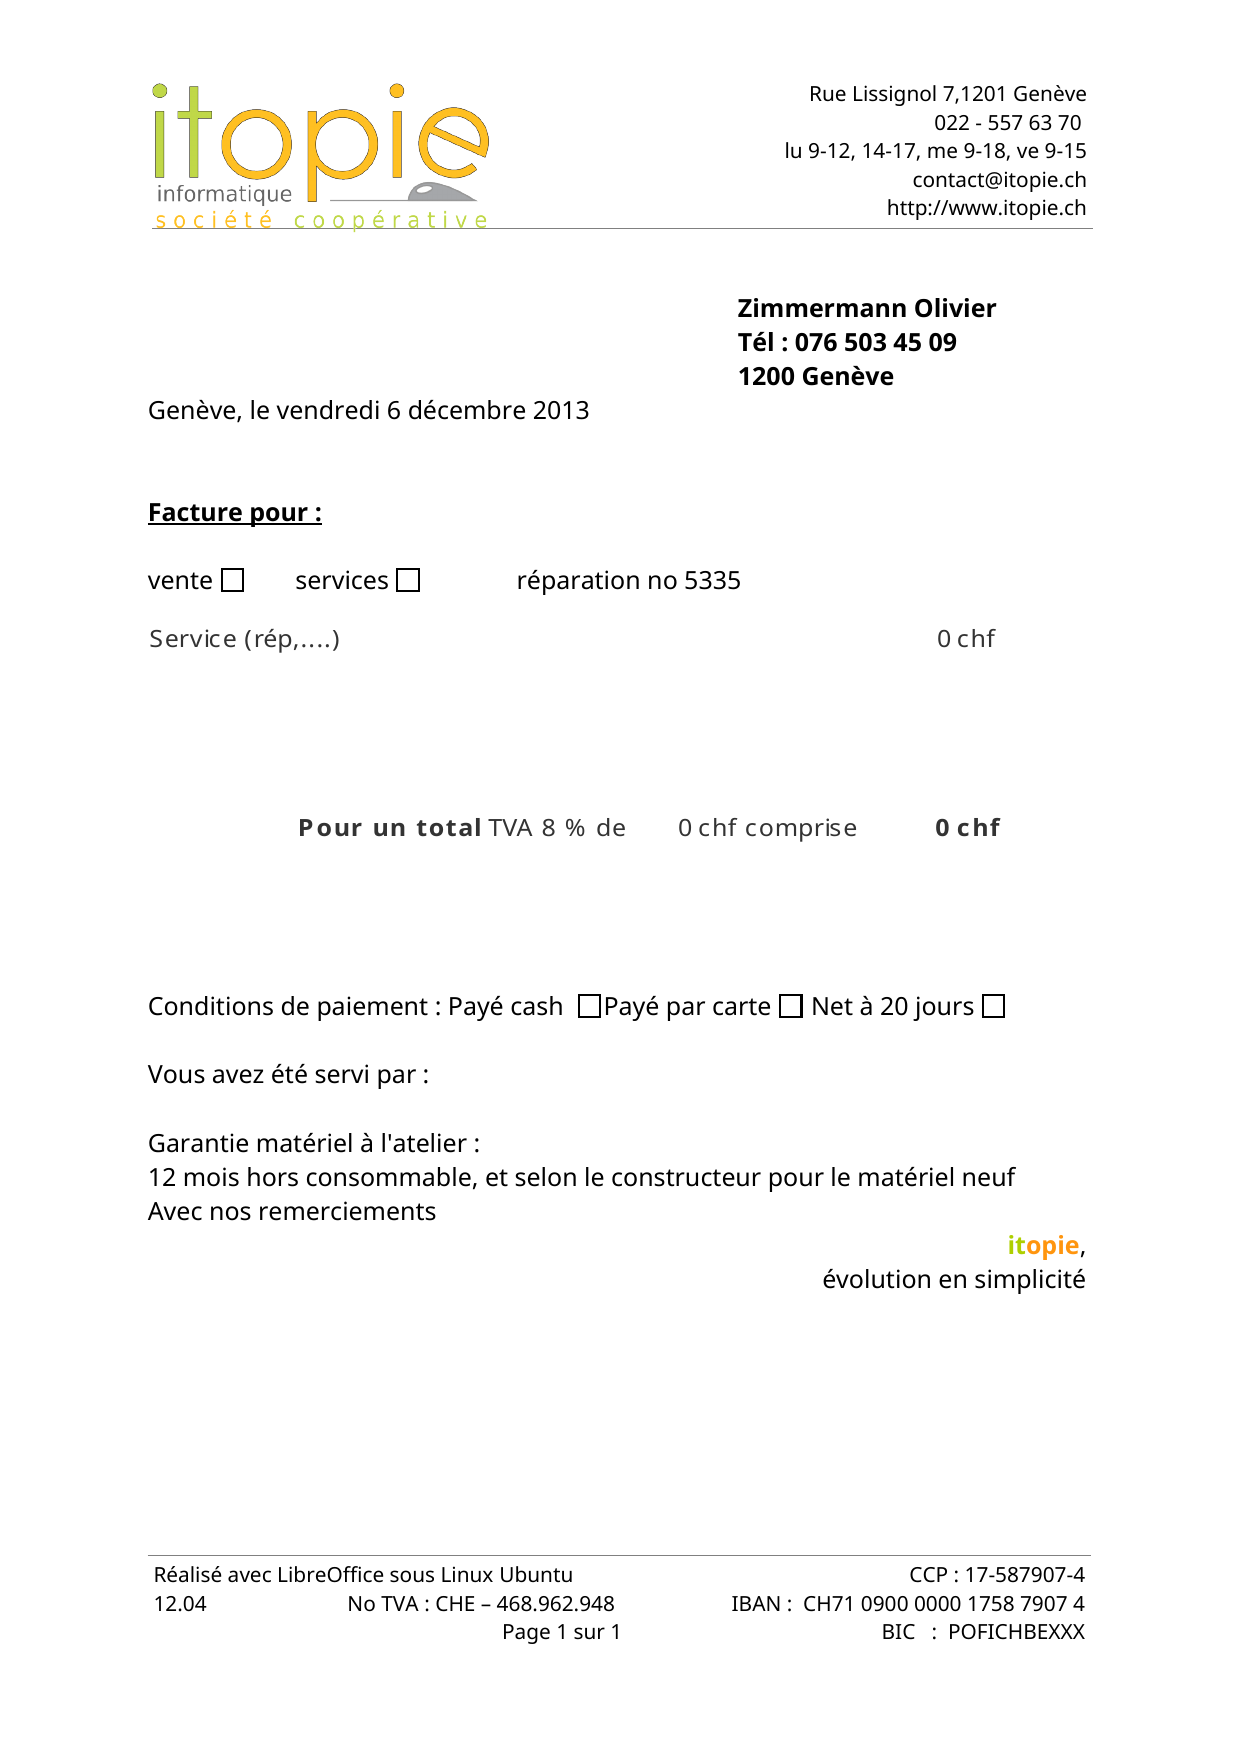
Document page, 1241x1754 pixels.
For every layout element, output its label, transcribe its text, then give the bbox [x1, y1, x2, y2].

text itopie, [148, 1227, 1093, 1262]
text évolution en simplicité [148, 1262, 1093, 1296]
text Zimmermann Olivier [148, 290, 1093, 324]
text Genève, le vendredi 6 décembre 2013 [148, 392, 1093, 427]
text 1200 Genève [148, 358, 1093, 392]
text Conditions de paiement : Payé cash Payé par carte Net à 20 jours [148, 989, 1093, 1023]
text Tél : 076 503 45 09 [148, 324, 1093, 358]
text Avec nos remerciements [148, 1193, 1093, 1227]
picture [138, 72, 500, 244]
text Facture pour : [148, 495, 1093, 529]
text vente services réparation no 5335 [148, 563, 1093, 597]
text Vous avez été servi par : [148, 1057, 1093, 1091]
text 12 mois hors consommable, et selon le constructeur pour le matériel neuf [148, 1159, 1093, 1193]
text Garantie matériel à l'atelier : [148, 1125, 1093, 1159]
